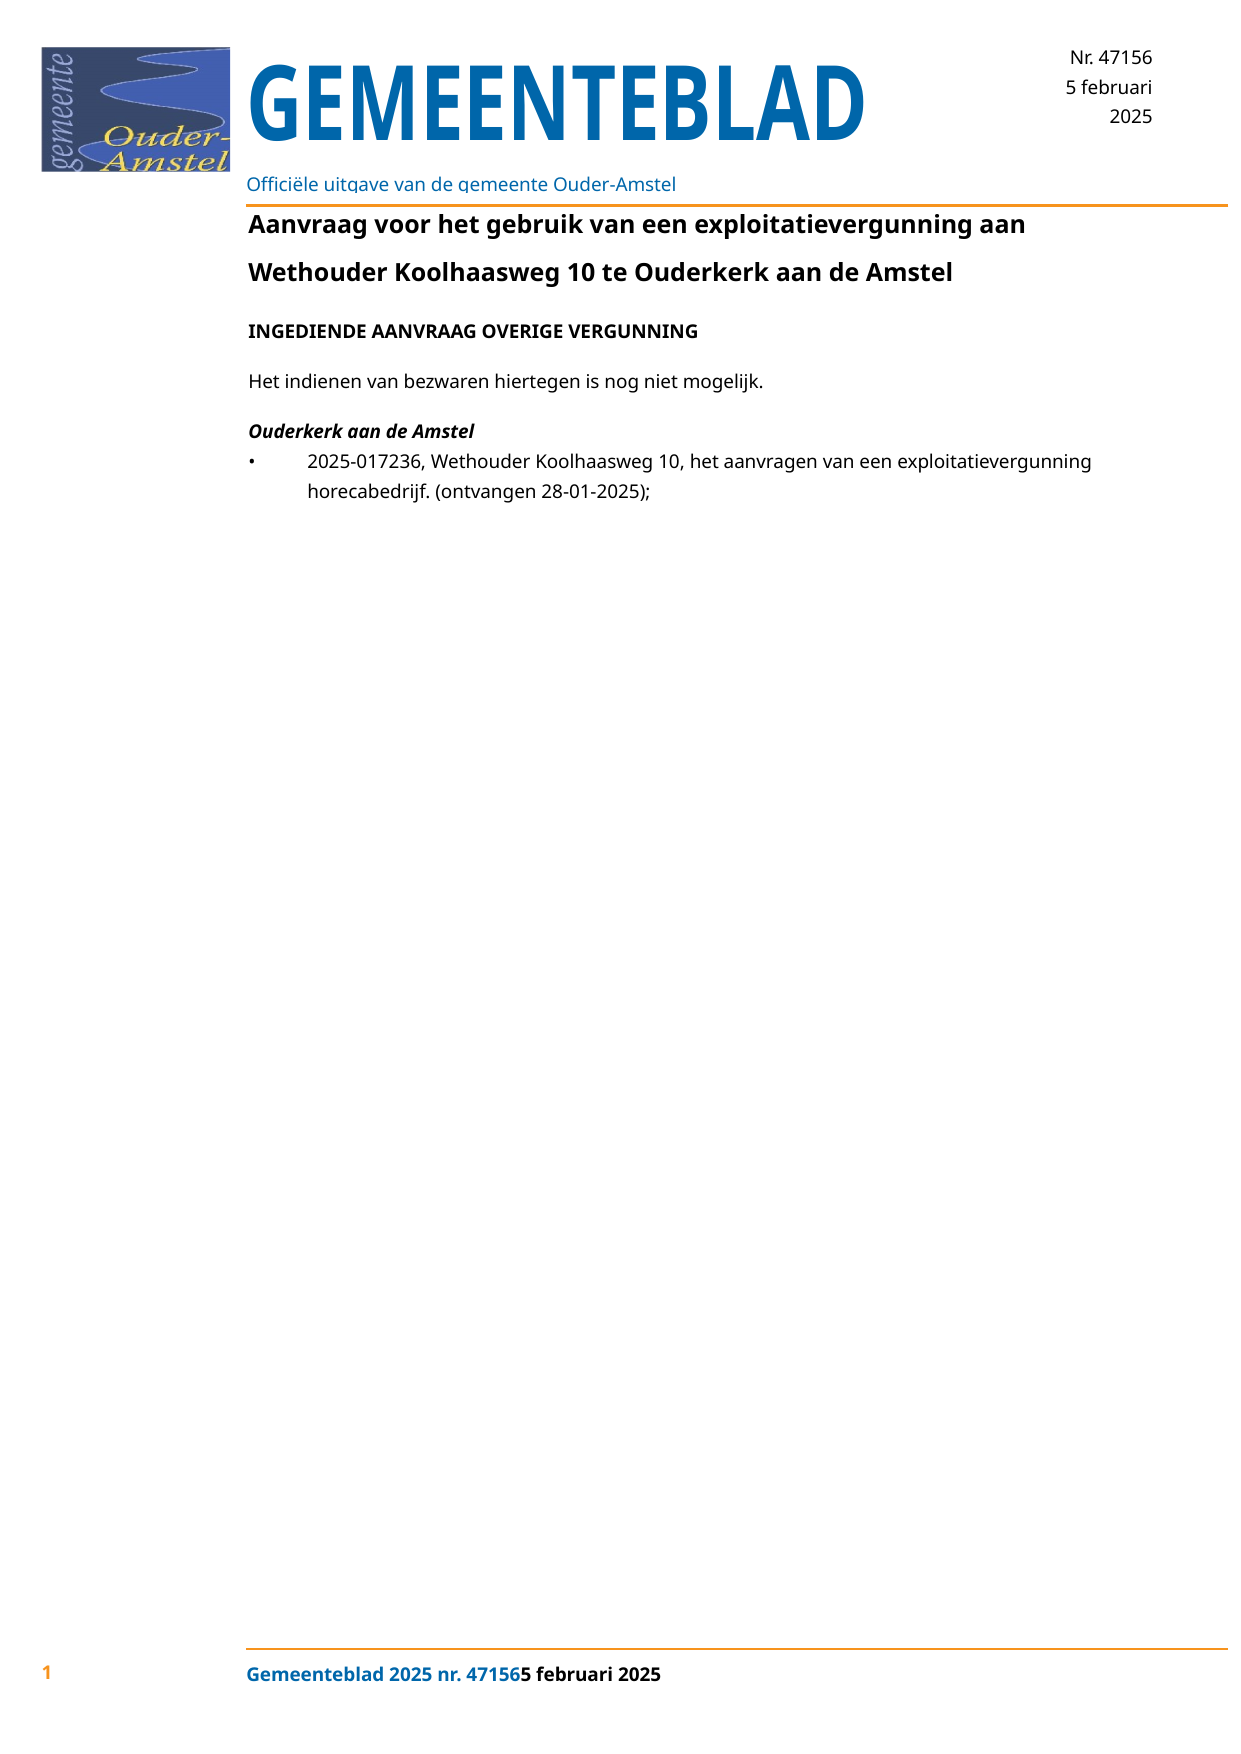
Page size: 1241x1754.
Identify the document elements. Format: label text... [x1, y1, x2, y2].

text Ouderkerk aan de Amstel [248, 419, 1152, 444]
text Aanvraag voor het gebruik van een exploitatievergunning aan Wethouder Koolhaasweg 10 te Ouderkerk aan de Amstel [248, 207, 1152, 288]
text INGEDIENDE AANVRAAG OVERIGE VERGUNNING [248, 318, 1152, 344]
list 2025-017236, Wethouder Koolhaasweg 10, het aanvragen van een exploitatievergunning horecabedrijf. (ontvangen 28-01-2025); [248, 448, 1152, 504]
picture [41, 47, 231, 172]
text Het indienen van bezwaren hiertegen is nog niet mogelijk. [248, 368, 1152, 394]
